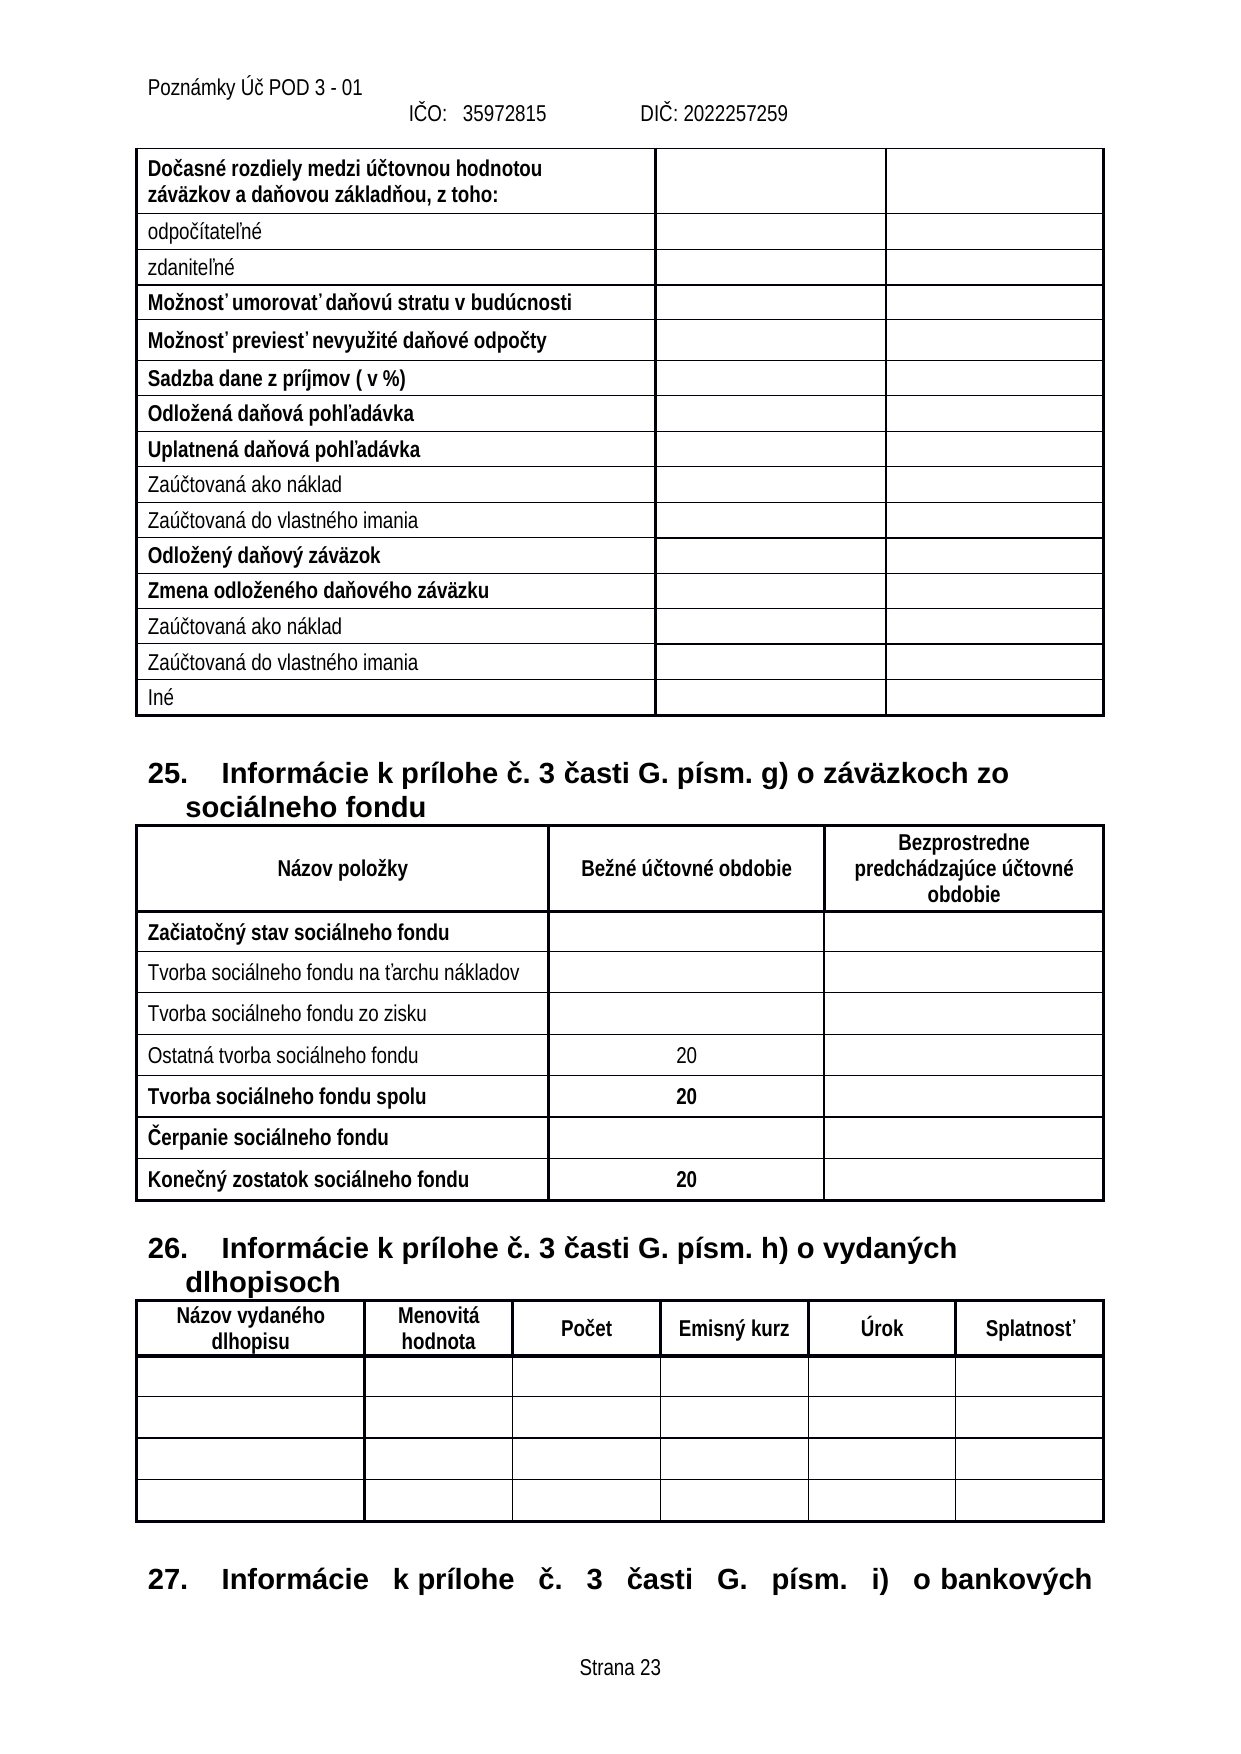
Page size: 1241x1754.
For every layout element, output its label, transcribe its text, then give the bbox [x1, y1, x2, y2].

table_header Bezprostredne predchádzajúce účtovné obdobie [826, 827, 1102, 909]
table_cell odpočítateľné [138, 214, 654, 249]
table_cell [825, 913, 1102, 951]
table_cell [887, 609, 1102, 643]
table_cell [661, 1358, 808, 1396]
table_cell [887, 320, 1102, 360]
table_cell [825, 993, 1102, 1034]
table_cell [887, 214, 1102, 249]
table_cell [809, 1439, 955, 1478]
table_cell zdaniteľné [138, 250, 654, 284]
table_cell [661, 1480, 808, 1520]
table_cell [661, 1439, 808, 1478]
table_cell [887, 432, 1102, 466]
table_cell [825, 1076, 1102, 1116]
table_cell 20 [550, 1076, 823, 1116]
table_cell Zaúčtovaná do vlastného imania [138, 503, 654, 537]
title Informácie k prílohe č. 3 časti G. písm. h) o vydaných dlhopisoch [148, 1231, 1092, 1298]
table_cell [513, 1480, 660, 1520]
table_cell [138, 1358, 363, 1396]
table_cell [956, 1358, 1102, 1396]
table_header Bežné účtovné obdobie [550, 827, 823, 909]
table_cell Zaúčtovaná ako náklad [138, 609, 654, 643]
table_cell [887, 396, 1102, 431]
table_cell Dočasné rozdiely medzi účtovnou hodnotou záväzkov a daňovou základňou, z toho: [138, 149, 654, 213]
table_header Úrok [810, 1302, 954, 1354]
table_cell Možnosť previesť nevyužité daňové odpočty [138, 320, 654, 360]
table_cell [513, 1397, 660, 1437]
table_cell Tvorba sociálneho fondu na ťarchu nákladov [138, 952, 547, 992]
table_cell [550, 993, 823, 1034]
table_cell [657, 320, 885, 360]
table_header Názov položky [138, 827, 547, 909]
table_cell [366, 1480, 512, 1520]
table_header Emisný kurz [662, 1302, 807, 1354]
table_cell [956, 1480, 1102, 1520]
table_cell [657, 149, 885, 213]
table_cell [956, 1439, 1102, 1478]
table_cell Konečný zostatok sociálneho fondu [138, 1159, 547, 1199]
table_cell [825, 952, 1102, 992]
table_cell Iné [138, 680, 654, 714]
table_cell [809, 1397, 955, 1437]
table_cell [657, 286, 885, 318]
table_cell [657, 539, 885, 572]
table_header Menovitá hodnota [366, 1302, 511, 1354]
table_cell [887, 503, 1102, 537]
table_cell [887, 361, 1102, 395]
table_cell Uplatnená daňová pohľadávka [138, 432, 654, 466]
table_cell [366, 1439, 512, 1478]
table_cell Ostatná tvorba sociálneho fondu [138, 1035, 547, 1075]
table_cell [661, 1397, 808, 1437]
table_cell [657, 574, 885, 608]
table_header Splatnosť [957, 1302, 1102, 1354]
table_cell [657, 250, 885, 284]
table_cell [887, 645, 1102, 679]
table_cell [366, 1358, 512, 1396]
table_cell Odložená daňová pohľadávka [138, 396, 654, 431]
title Informácie k prílohe č. 3 časti G. písm. i) o bankových [148, 1562, 1092, 1596]
table_header Názov vydaného dlhopisu [138, 1302, 363, 1354]
table_cell [825, 1035, 1102, 1075]
table_cell Zmena odloženého daňového záväzku [138, 574, 654, 608]
table_cell Tvorba sociálneho fondu spolu [138, 1076, 547, 1116]
table_cell [657, 396, 885, 431]
title Informácie k prílohe č. 3 časti G. písm. g) o záväzkoch zo sociálneho fondu [148, 757, 1092, 824]
table_cell [138, 1480, 363, 1520]
table_cell Čerpanie sociálneho fondu [138, 1118, 547, 1158]
table_cell Odložený daňový záväzok [138, 538, 654, 572]
table_cell [825, 1159, 1102, 1199]
table_cell [887, 539, 1102, 572]
table_cell Možnosť umorovať daňovú stratu v budúcnosti [138, 286, 654, 318]
table_cell [887, 286, 1102, 318]
table_cell [887, 149, 1102, 213]
table_cell Sadzba dane z príjmov ( v %) [138, 361, 654, 395]
table_cell [657, 467, 885, 502]
table_cell [550, 1118, 823, 1158]
table_cell Začiatočný stav sociálneho fondu [138, 913, 547, 951]
table_cell Zaúčtovaná ako náklad [138, 467, 654, 502]
table_cell 20 [550, 1035, 823, 1075]
table_cell [887, 680, 1102, 714]
table_cell Zaúčtovaná do vlastného imania [138, 644, 654, 679]
table_cell [657, 214, 885, 249]
table_cell [657, 609, 885, 643]
table_cell [138, 1439, 363, 1478]
table_cell [657, 645, 885, 679]
table_cell [887, 467, 1102, 502]
table_cell [887, 574, 1102, 608]
table_cell 20 [550, 1159, 823, 1199]
table_cell Tvorba sociálneho fondu zo zisku [138, 993, 547, 1034]
table_cell [657, 503, 885, 537]
table_cell [825, 1118, 1102, 1158]
table_cell [550, 913, 823, 951]
table_cell [366, 1397, 512, 1437]
table_cell [138, 1397, 363, 1437]
table_cell [887, 250, 1102, 284]
table_cell [657, 680, 885, 714]
table_cell [513, 1439, 660, 1478]
table_cell [657, 432, 885, 466]
table_cell [809, 1358, 955, 1396]
table_cell [513, 1358, 660, 1396]
table_header Počet [514, 1302, 659, 1354]
table_cell [550, 952, 823, 992]
table_cell [809, 1480, 955, 1520]
table_cell [657, 361, 885, 395]
table_cell [956, 1397, 1102, 1437]
